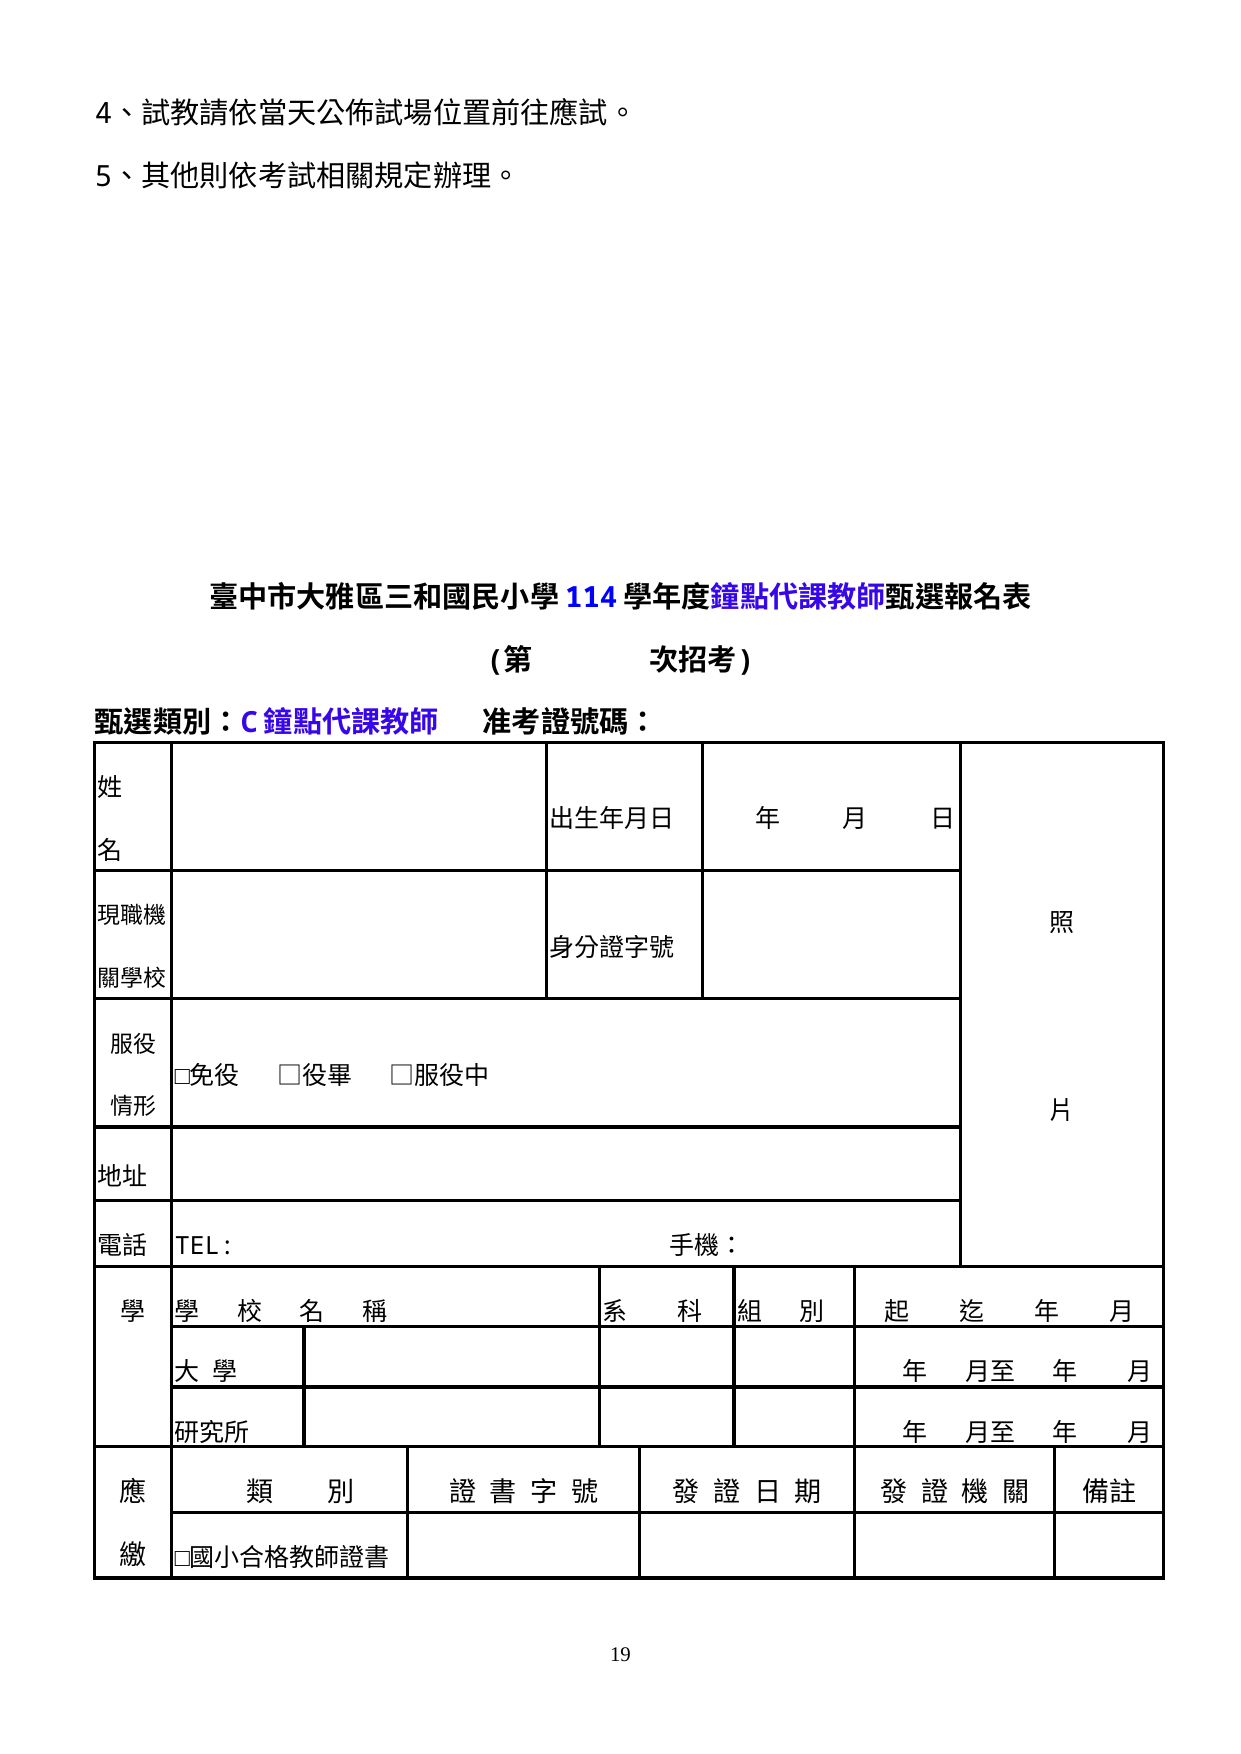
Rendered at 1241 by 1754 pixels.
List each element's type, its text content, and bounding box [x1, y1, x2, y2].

table_cell [306, 1328, 598, 1385]
table_cell 地址 [96, 1129, 170, 1199]
table_cell 組 別 [736, 1268, 853, 1325]
table_cell 大 學 [173, 1328, 302, 1385]
table_cell 服役 情形 [96, 1000, 170, 1125]
table_cell 起 迄 年 月 [856, 1268, 1162, 1325]
table_header 照 片 [962, 744, 1162, 1264]
table_header 年 月 日 [704, 744, 959, 869]
table_cell 學 校 名 稱 [173, 1268, 598, 1325]
text (第 次招考) [94, 616, 1146, 678]
table_cell 系 科 [601, 1268, 732, 1325]
table_cell [173, 872, 545, 997]
text 5、其他則依考試相關規定辦理。 [94, 132, 1146, 194]
table_cell 年 月至 年 月 [856, 1389, 1162, 1445]
table_cell [173, 1129, 959, 1199]
table_cell 備註 [1056, 1448, 1162, 1511]
table_cell 研究所 [173, 1389, 302, 1445]
table_cell 發 證 機 關 [856, 1448, 1053, 1511]
table_cell 學 歷 [96, 1268, 170, 1445]
table_cell [306, 1389, 598, 1445]
table_cell □免役 □役畢 □服役中 [173, 1000, 959, 1125]
table_cell [736, 1389, 853, 1445]
table_cell [641, 1514, 853, 1576]
text 甄選類別：C鐘點代課教師 准考證號碼： [94, 678, 1146, 741]
table_cell TEL: 手機： [173, 1202, 959, 1264]
table_cell 發 證 日 期 [641, 1448, 853, 1511]
table_cell 應 繳 驗 證 件 [96, 1448, 170, 1576]
table_cell [409, 1514, 638, 1576]
table_cell 身分證字號 [548, 872, 701, 997]
table_cell 類 別 [173, 1448, 406, 1511]
text 4、試教請依當天公佈試場位置前往應試。 [94, 69, 1146, 132]
table_cell [736, 1328, 853, 1385]
table_cell 電話 [96, 1202, 170, 1264]
table_header 出生年月日 [548, 744, 701, 869]
table_header 姓 名 [96, 744, 170, 869]
table_cell [601, 1328, 732, 1385]
table_cell [601, 1389, 732, 1445]
table_cell [856, 1514, 1053, 1576]
table_cell [1056, 1514, 1162, 1576]
table_cell 年 月至 年 月 [856, 1328, 1162, 1385]
table_cell 現職機關學校 [96, 872, 170, 997]
text 臺中市大雅區三和國民小學114學年度鐘點代課教師甄選報名表 [94, 553, 1146, 616]
table_cell □國小合格教師證書 [173, 1514, 406, 1576]
table_header [173, 744, 545, 869]
table_cell [704, 872, 959, 997]
table_cell 證 書 字 號 [409, 1448, 638, 1511]
